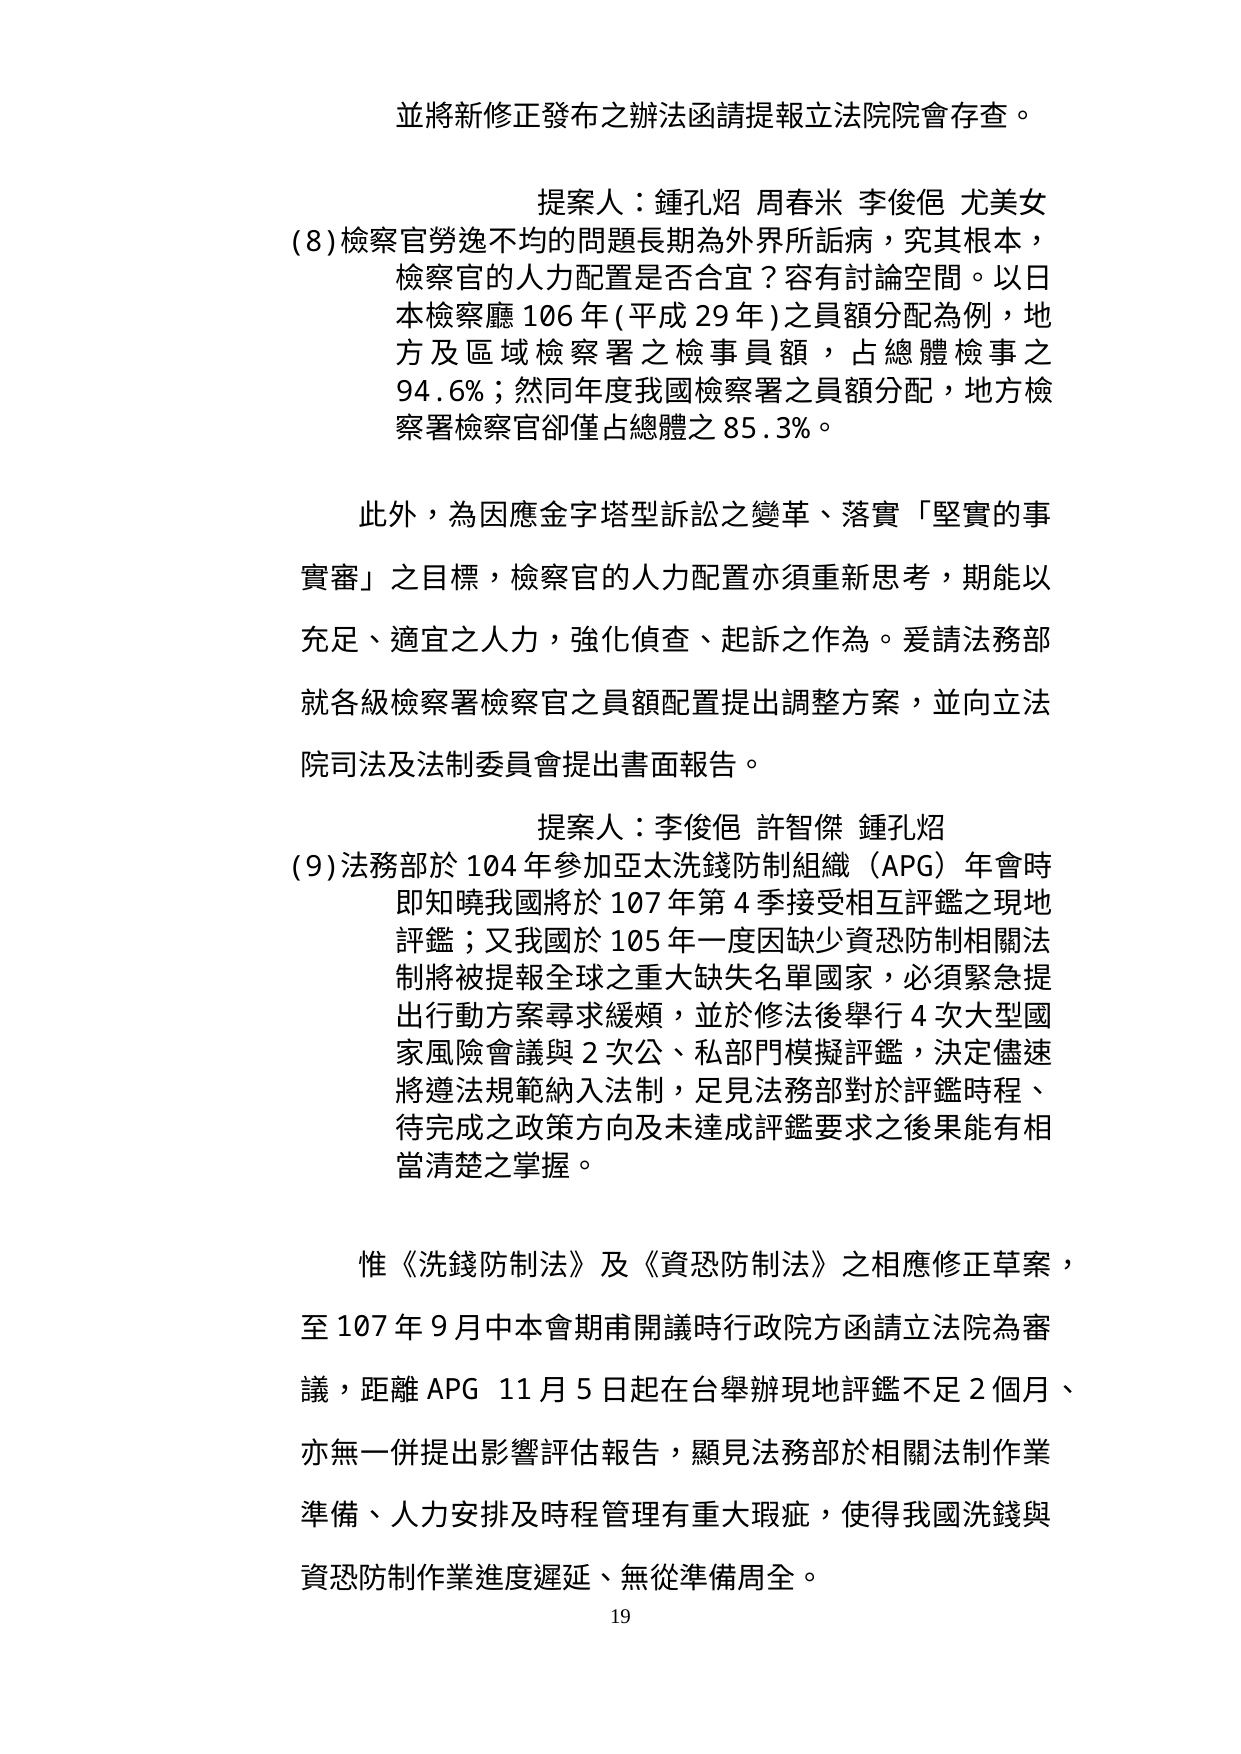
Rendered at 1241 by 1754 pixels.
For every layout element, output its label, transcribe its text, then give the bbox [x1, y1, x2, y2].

list 並將新修正發布之辦法函請提報立法院院會存查。 [287, 96, 1053, 134]
list 檢察官勞逸不均的問題長期為外界所詬病，究其根本，檢察官的人力配置是否合宜？容有討論空間。以日本檢察廳106年(平成29年)之員額分配為例，地方及區域檢察署之檢事員額，占總體檢事之94.6%；然同年度我國檢察署之員額分配，地方檢察署檢察官卻僅占總體之85.3%。 [287, 221, 1053, 446]
text 惟《洗錢防制法》及《資恐防制法》之相應修正草案，至107年9月中本會期甫開議時行政院方函請立法院為審議，距離APG 11月5日起在台舉辦現地評鑑不足2個月、亦無一併提出影響評估報告，顯見法務部於相關法制作業準備、人力安排及時程管理有重大瑕疵，使得我國洗錢與資恐防制作業進度遲延、無從準備周全。 [300, 1221, 1053, 1596]
list 法務部於104年參加亞太洗錢防制組織（APG）年會時即知曉我國將於107年第4季接受相互評鑑之現地評鑑；又我國於105年一度因缺少資恐防制相關法制將被提報全球之重大缺失名單國家，必須緊急提出行動方案尋求緩頰，並於修法後舉行4次大型國家風險會議與2次公、私部門模擬評鑑，決定儘速將遵法規範納入法制，足見法務部對於評鑑時程、待完成之政策方向及未達成評鑑要求之後果能有相當清楚之掌握。 [287, 846, 1053, 1184]
text 提案人：鍾孔炤 周春米 李俊俋 尤美女 [537, 159, 1053, 221]
text 提案人：李俊俋 許智傑 鍾孔炤 [537, 784, 1053, 846]
text 此外，為因應金字塔型訴訟之變革、落實「堅實的事實審」之目標，檢察官的人力配置亦須重新思考，期能以充足、適宜之人力，強化偵查、起訴之作為。爰請法務部就各級檢察署檢察官之員額配置提出調整方案，並向立法院司法及法制委員會提出書面報告。 [300, 471, 1053, 784]
